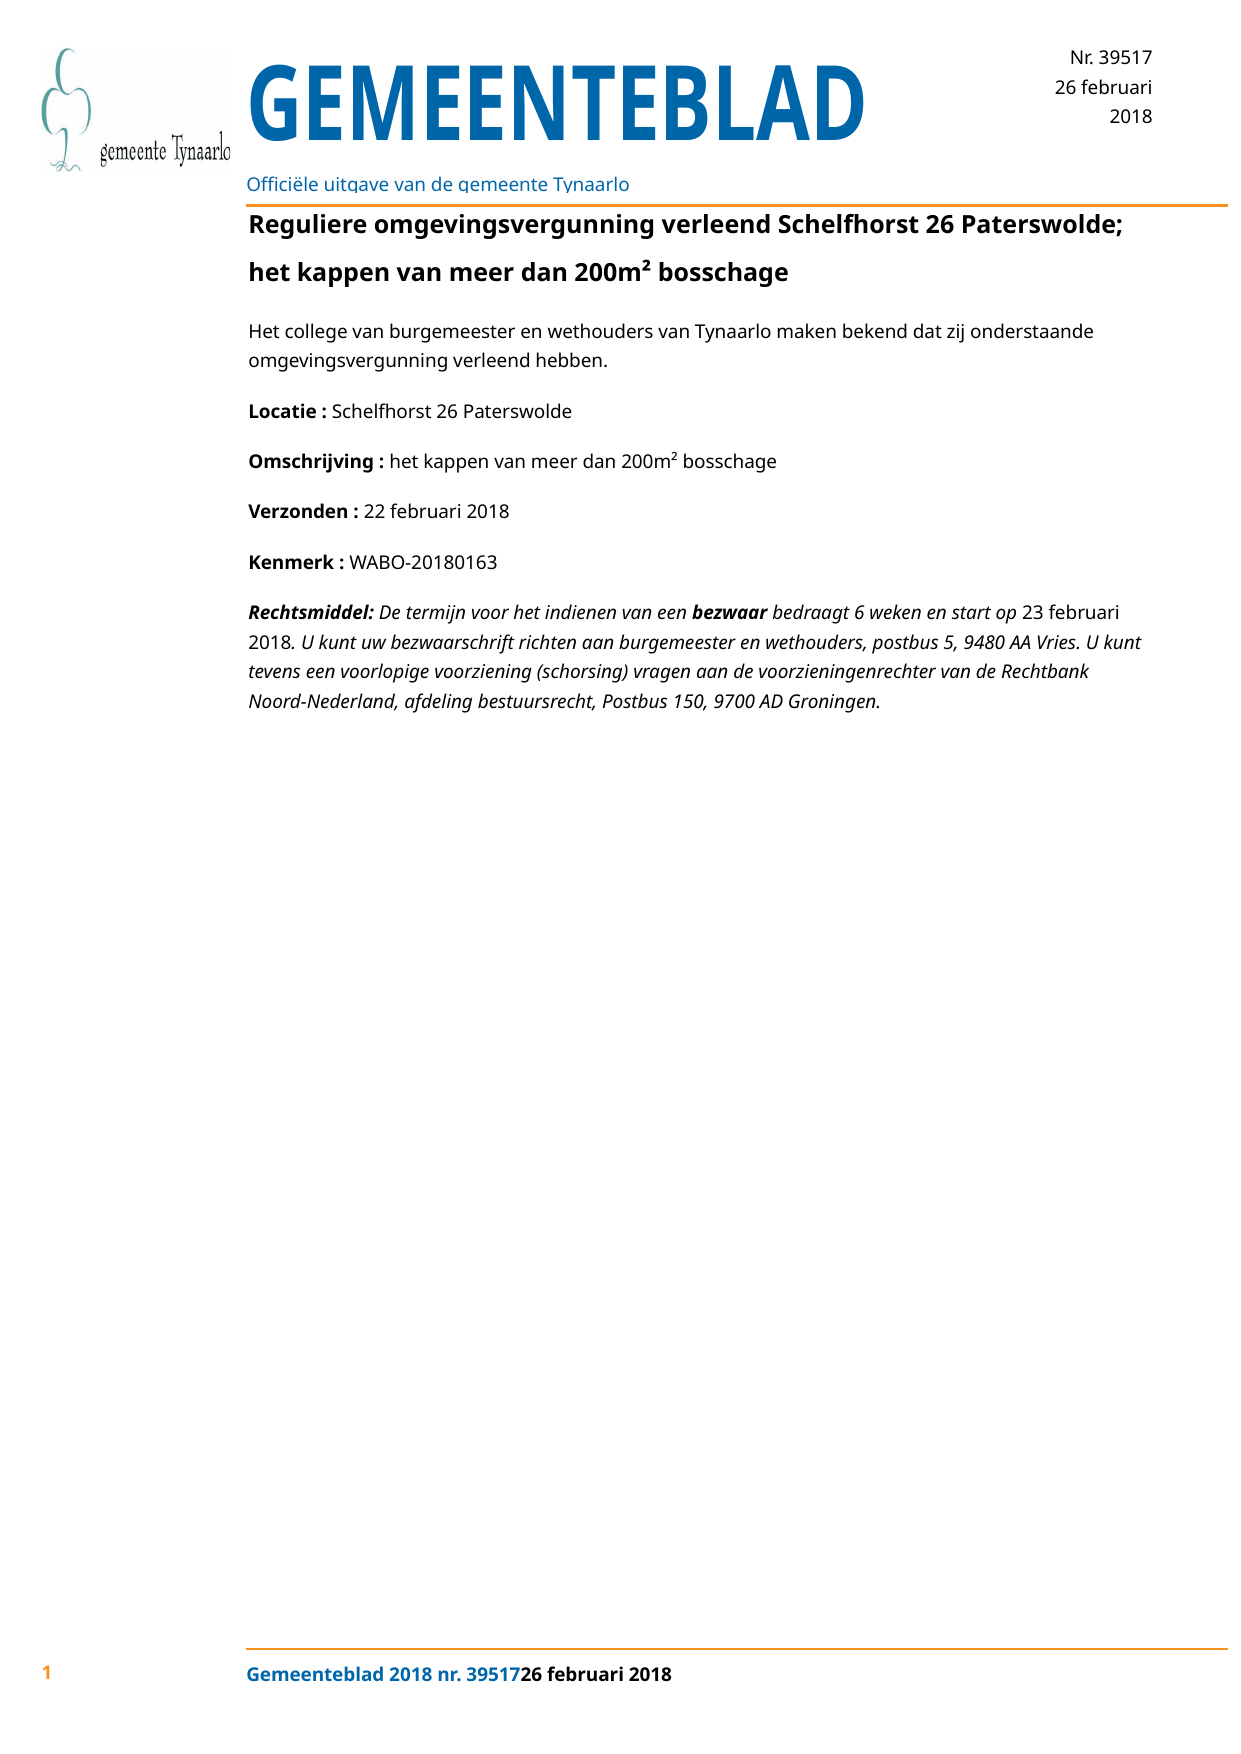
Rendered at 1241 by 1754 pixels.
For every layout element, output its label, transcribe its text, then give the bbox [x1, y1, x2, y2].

text Omschrijving : het kappen van meer dan 200m² bosschage [248, 448, 1152, 474]
text Kenmerk : WABO-20180163 [248, 549, 1152, 575]
text Rechtsmiddel: De termijn voor het indienen van een bezwaar bedraagt 6 weken en start op 23 februari 2018. U kunt uw bezwaarschrift richten aan burgemeester en wethouders, postbus 5, 9480 AA Vries. U kunt tevens een voorlopige voorziening (schorsing) vragen aan de voorzieningenrechter van de Rechtbank Noord-Nederland, afdeling bestuursrecht, Postbus 150, 9700 AD Groningen. [248, 599, 1152, 714]
text Het college van burgemeester en wethouders van Tynaarlo maken bekend dat zij onderstaande omgevingsvergunning verleend hebben. [248, 318, 1152, 373]
text Reguliere omgevingsvergunning verleend Schelfhorst 26 Paterswolde; het kappen van meer dan 200m² bosschage [248, 207, 1152, 288]
text Locatie : Schelfhorst 26 Paterswolde [248, 398, 1152, 424]
picture [41, 47, 231, 172]
text Verzonden : 22 februari 2018 [248, 499, 1152, 524]
